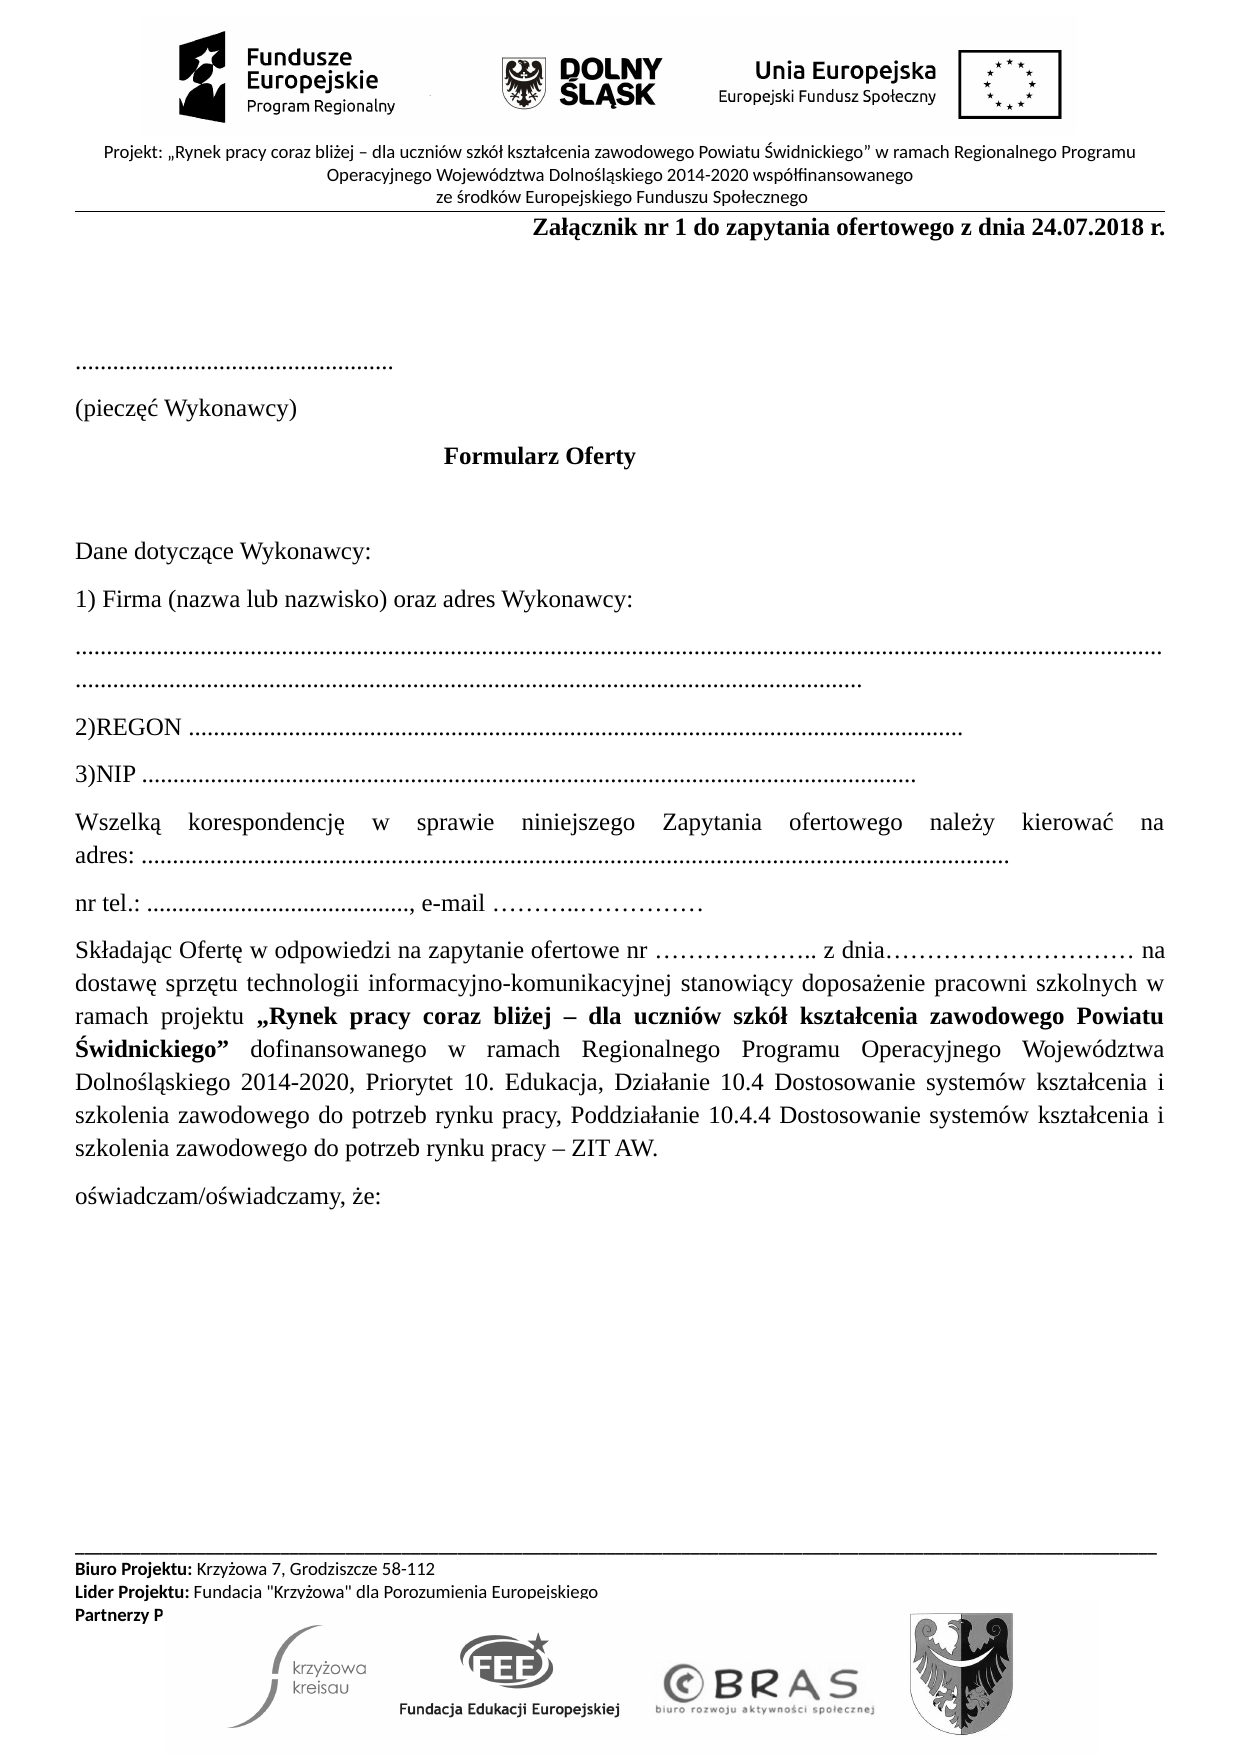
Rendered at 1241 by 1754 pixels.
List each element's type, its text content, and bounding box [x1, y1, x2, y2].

text Załącznik nr 1 do zapytania ofertowego z dnia 24.07.2018 r. [75, 212, 1165, 241]
text Dane dotyczące Wykonawcy: [75, 536, 1165, 565]
text 1) Firma (nazwa lub nazwisko) oraz adres Wykonawcy: [75, 584, 1165, 612]
text nr tel.: .........................................., e-mail ………..…………… [75, 888, 1165, 917]
text Wszelką korespondencję w sprawie niniejszego Zapytania ofertowego należy kierować na adres: ........................................................................................................................................... [75, 807, 1165, 869]
text (pieczęć Wykonawcy) [75, 393, 1165, 422]
text 3)NIP ............................................................................................................................ [75, 759, 1165, 788]
text Składając Ofertę w odpowiedzi na zapytanie ofertowe nr ……………….. z dnia………………………… na dostawę sprzętu technologii informacyjno-komunikacyjnej stanowiący doposażenie pracowni szkolnych w ramach projektu „Rynek pracy coraz bliżej – dla uczniów szkół kształcenia zawodowego Powiatu Świdnickiego” dofinansowanego w ramach Regionalnego Programu Operacyjnego Województwa Dolnośląskiego 2014-2020, Priorytet 10. Edukacja, Działanie 10.4 Dostosowanie systemów kształcenia i szkolenia zawodowego do potrzeb rynku pracy, Poddziałanie 10.4.4 Dostosowanie systemów kształcenia i szkolenia zawodowego do potrzeb rynku pracy – ZIT AW. [75, 935, 1165, 1162]
text oświadczam/oświadczamy, że: [75, 1181, 1165, 1210]
text Formularz Oferty [370, 441, 1165, 470]
text ............................................................................................................................................................................................................................................................................................................ [75, 631, 1165, 693]
text ................................................... [75, 346, 1165, 374]
text 2)REGON ............................................................................................................................ [75, 712, 1165, 741]
